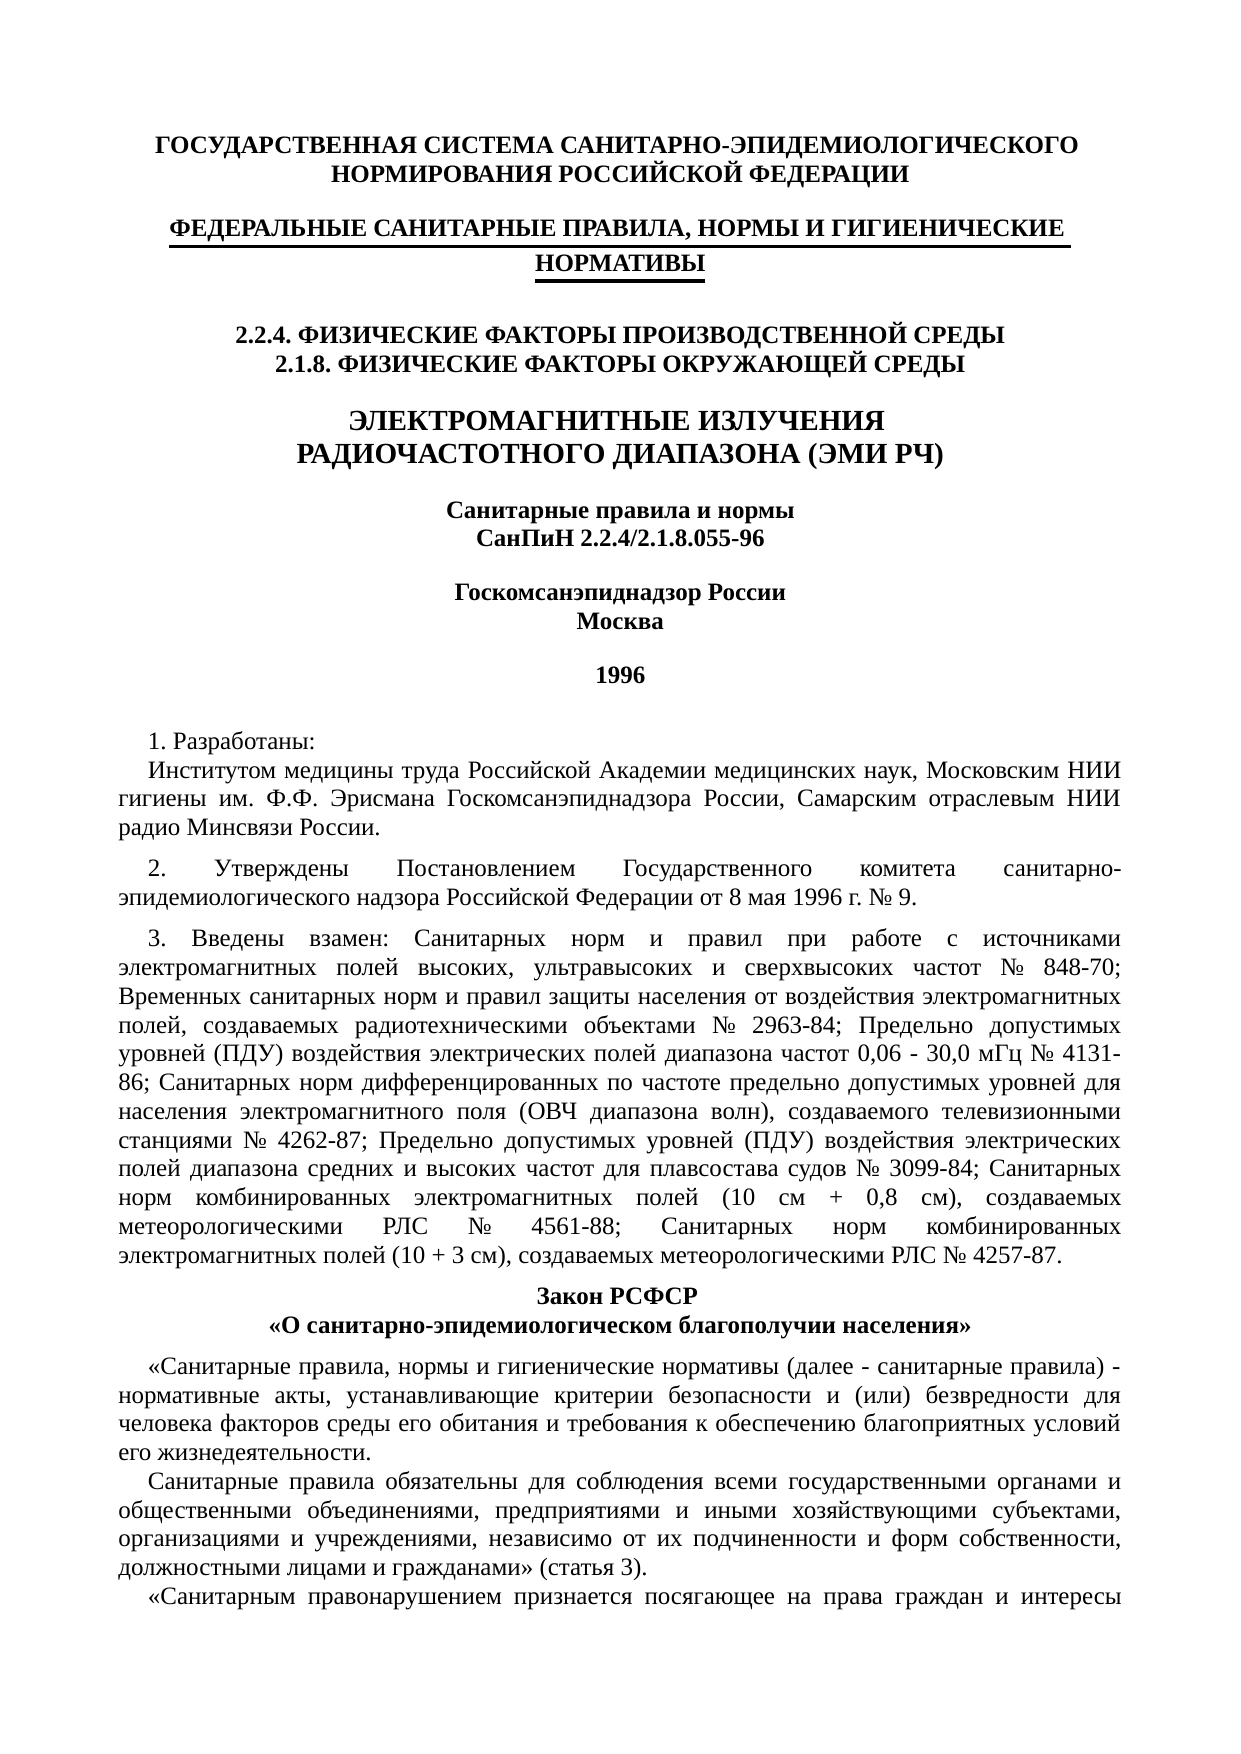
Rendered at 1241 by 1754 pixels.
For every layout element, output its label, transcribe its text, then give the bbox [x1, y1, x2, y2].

text ЭЛЕКТРОМАГНИТНЫЕ ИЗЛУЧЕНИЯ РАДИОЧАСТОТНОГО ДИАПАЗОНА (ЭМИ РЧ) [118, 403, 1122, 470]
text «Санитарным правонарушением признается посягающее на права граждан и интересы [118, 1581, 1122, 1610]
text Закон РСФСР «О санитарно-эпидемиологическом благополучии населения» [118, 1281, 1122, 1338]
text Санитарные правила и нормы [118, 495, 1122, 523]
text «Санитарные правила, нормы и гигиенические нормативы (далее - санитарные правила) - нормативные акты, устанавливающие критерии безопасности и (или) безвредности для человека факторов среды его обитания и требования к обеспечению благоприятных условий его жизнедеятельности. [118, 1351, 1122, 1466]
text 1996 [118, 660, 1122, 688]
text 2.1.8. ФИЗИЧЕСКИЕ ФАКТОРЫ ОКРУЖАЮЩЕЙ СРЕДЫ [118, 349, 1122, 378]
text Москва [118, 606, 1122, 635]
text 3. Введены взамен: Санитарных норм и правил при работе с источниками электромагнитных полей высоких, ультравысоких и сверхвысоких частот № 848-70; Временных санитарных норм и правил защиты населения от воздействия электромагнитных полей, создаваемых радиотехническими объектами № 2963-84; Предельно допустимых уровней (ПДУ) воздействия электрических полей диапазона частот 0,06 - 30,0 мГц № 4131-86; Санитарных норм дифференцированных по частоте предельно допустимых уровней для населения электромагнитного поля (ОВЧ диапазона волн), создаваемого телевизионными станциями № 4262-87; Предельно допустимых уровней (ПДУ) воздействия электрических полей диапазона средних и высоких частот для плавсостава судов № 3099-84; Санитарных норм комбинированных электромагнитных полей (10 см + 0,8 см), создаваемых метеорологическими РЛС № 4561-88; Санитарных норм комбинированных электромагнитных полей (10 + 3 см), создаваемых метеорологическими РЛС № 4257-87. [118, 923, 1122, 1268]
text 2. Утверждены Постановлением Государственного комитета санитарно-эпидемиологического надзора Российской Федерации от 8 мая 1996 г. № 9. [118, 853, 1122, 911]
text 1. Разработаны: [118, 726, 1122, 755]
text ГОСУДАРСТВЕННАЯ СИСТЕМА САНИТАРНО-ЭПИДЕМИОЛОГИЧЕСКОГО НОРМИРОВАНИЯ РОССИЙСКОЙ ФЕДЕРАЦИИ [118, 131, 1122, 188]
text Санитарные правила обязательны для соблюдения всеми государственными органами и общественными объединениями, предприятиями и иными хозяйствующими субъектами, организациями и учреждениями, независимо от их подчиненности и форм собственности, должностными лицами и гражданами» (статья 3). [118, 1466, 1122, 1581]
text ФЕДЕРАЛЬНЫЕ САНИТАРНЫЕ ПРАВИЛА, НОРМЫ И ГИГИЕНИЧЕСКИЕ НОРМАТИВЫ [118, 213, 1122, 283]
text 2.2.4. ФИЗИЧЕСКИЕ ФАКТОРЫ ПРОИЗВОДСТВЕННОЙ СРЕДЫ [118, 320, 1122, 349]
text Институтом медицины труда Российской Академии медицинских наук, Московским НИИ гигиены им. Ф.Ф. Эрисмана Госкомсанэпиднадзора России, Самарским отраслевым НИИ радио Минсвязи России. [118, 755, 1122, 841]
text Госкомсанэпиднадзор России [118, 577, 1122, 606]
text СанПиН 2.2.4/2.1.8.055-96 [118, 523, 1122, 552]
